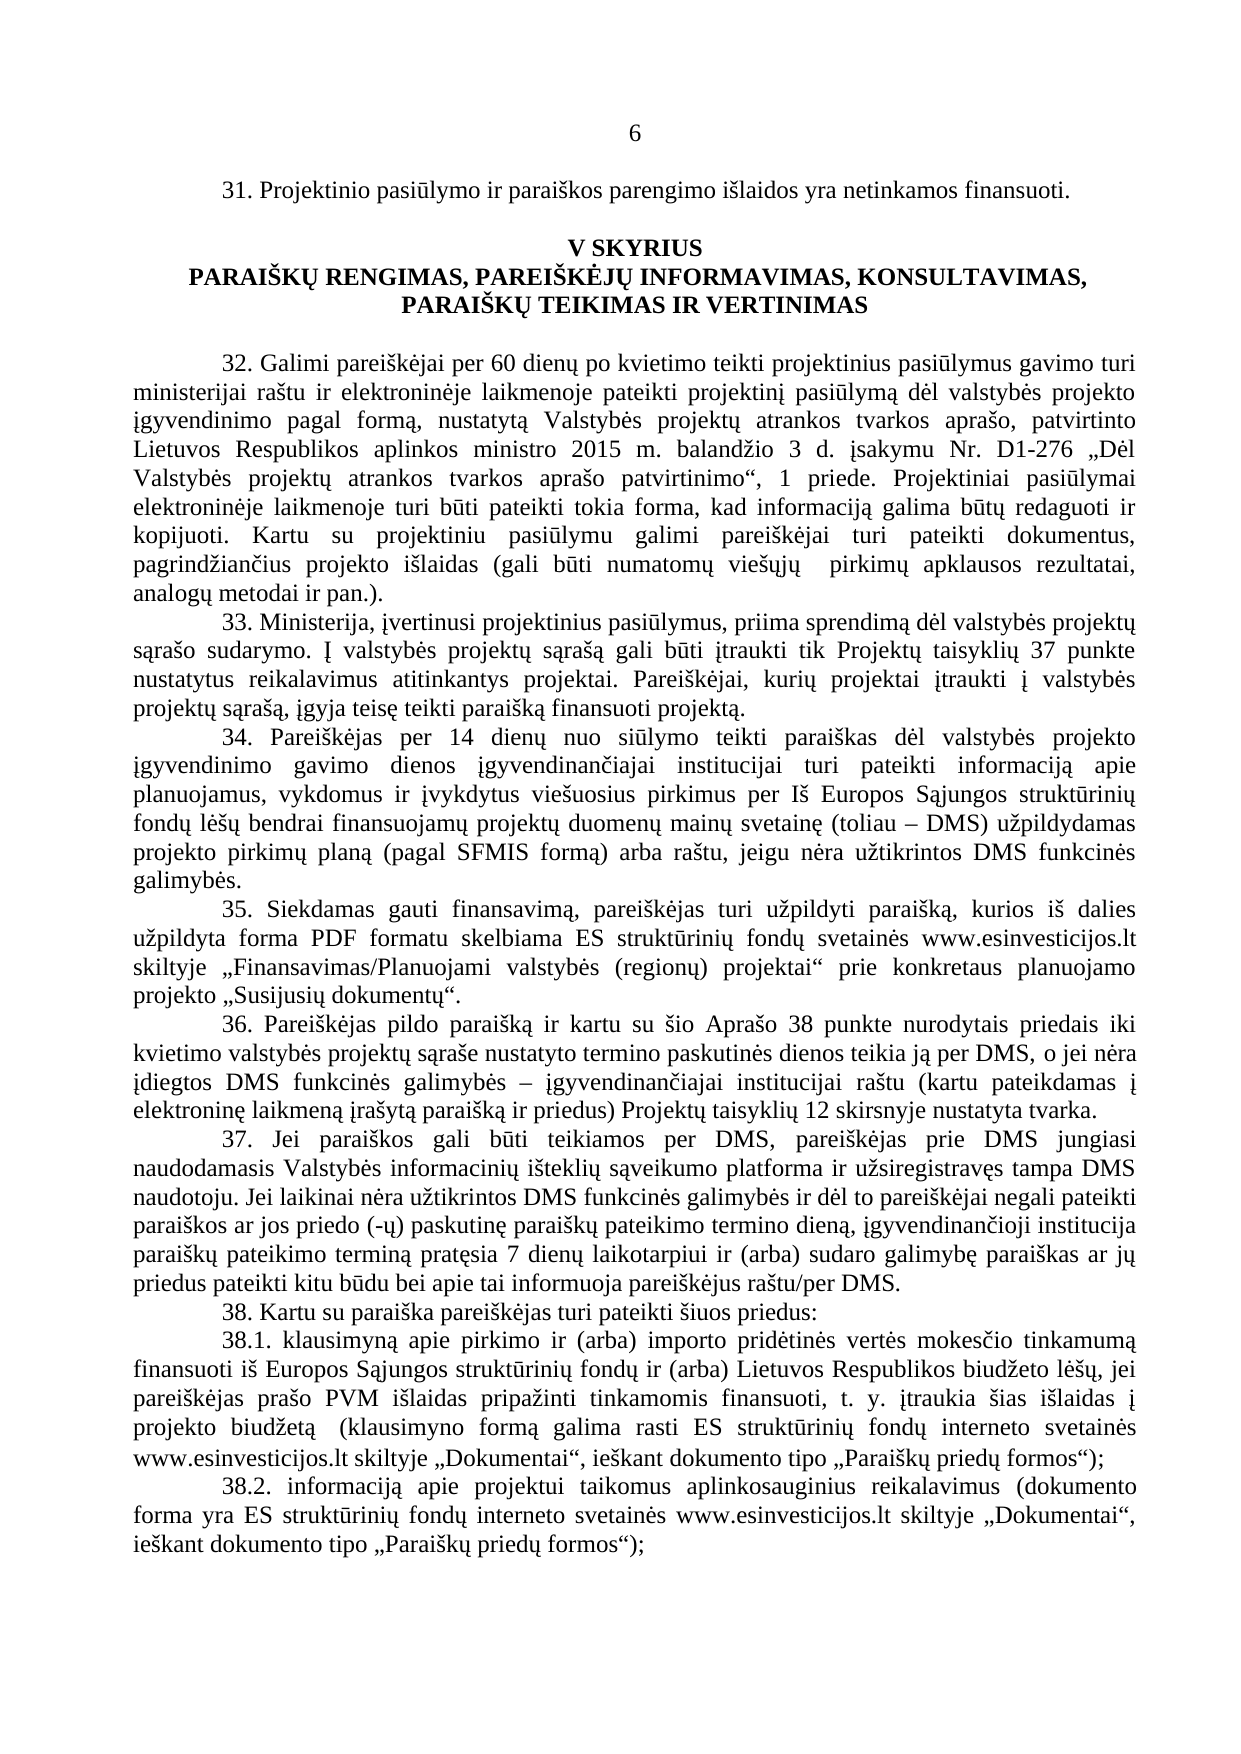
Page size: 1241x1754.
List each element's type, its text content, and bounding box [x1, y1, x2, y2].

text V SKYRIUS [133, 233, 1137, 262]
text 36. Pareiškėjas pildo paraišką ir kartu su šio Aprašo 38 punkte nurodytais priedais iki kvietimo valstybės projektų sąraše nustatyto termino paskutinės dienos teikia ją per DMS, o jei nėra įdiegtos DMS funkcinės galimybės – įgyvendinančiajai institucijai raštu (kartu pateikdamas į elektroninę laikmeną įrašytą paraišką ir priedus) Projektų taisyklių 12 skirsnyje nustatyta tvarka. [133, 1009, 1137, 1124]
text 37. Jei paraiškos gali būti teikiamos per DMS, pareiškėjas prie DMS jungiasi naudodamasis Valstybės informacinių išteklių sąveikumo platforma ir užsiregistravęs tampa DMS naudotoju. Jei laikinai nėra užtikrintos DMS funkcinės galimybės ir dėl to pareiškėjai negali pateikti paraiškos ar jos priedo (-ų) paskutinę paraiškų pateikimo termino dieną, įgyvendinančioji institucija paraiškų pateikimo terminą pratęsia 7 dienų laikotarpiui ir (arba) sudaro galimybę paraiškas ar jų priedus pateikti kitu būdu bei apie tai informuoja pareiškėjus raštu/per DMS. [133, 1124, 1137, 1297]
text PARAIŠKŲ RENGIMAS, PAREIŠKĖJŲ INFORMAVIMAS, KONSULTAVIMAS, PARAIŠKŲ TEIKIMAS IR VERTINIMAS [133, 262, 1137, 319]
text 38.2. informaciją apie projektui taikomus aplinkosauginius reikalavimus (dokumento forma yra ES struktūrinių fondų interneto svetainės www.esinvesticijos.lt skiltyje „Dokumentai“, ieškant dokumento tipo „Paraiškų priedų formos“); [133, 1471, 1137, 1558]
text 32. Galimi pareiškėjai per 60 dienų po kvietimo teikti projektinius pasiūlymus gavimo turi ministerijai raštu ir elektroninėje laikmenoje pateikti projektinį pasiūlymą dėl valstybės projekto įgyvendinimo pagal formą, nustatytą Valstybės projektų atrankos tvarkos aprašo, patvirtinto Lietuvos Respublikos aplinkos ministro 2015 m. balandžio 3 d. įsakymu Nr. D1-276 „Dėl Valstybės projektų atrankos tvarkos aprašo patvirtinimo“, 1 priede. Projektiniai pasiūlymai elektroninėje laikmenoje turi būti pateikti tokia forma, kad informaciją galima būtų redaguoti ir kopijuoti. Kartu su projektiniu pasiūlymu galimi pareiškėjai turi pateikti dokumentus, pagrindžiančius projekto išlaidas (gali būti numatomų viešųjų pirkimų apklausos rezultatai, analogų metodai ir pan.). [133, 348, 1137, 607]
text 34. Pareiškėjas per 14 dienų nuo siūlymo teikti paraiškas dėl valstybės projekto įgyvendinimo gavimo dienos įgyvendinančiajai institucijai turi pateikti informaciją apie planuojamus, vykdomus ir įvykdytus viešuosius pirkimus per Iš Europos Sąjungos struktūrinių fondų lėšų bendrai finansuojamų projektų duomenų mainų svetainę (toliau – DMS) užpildydamas projekto pirkimų planą (pagal SFMIS formą) arba raštu, jeigu nėra užtikrintos DMS funkcinės galimybės. [133, 722, 1137, 894]
text 38. Kartu su paraiška pareiškėjas turi pateikti šiuos priedus: [133, 1297, 1137, 1326]
text 35. Siekdamas gauti finansavimą, pareiškėjas turi užpildyti paraišką, kurios iš dalies užpildyta forma PDF formatu skelbiama ES struktūrinių fondų svetainės www.esinvesticijos.lt skiltyje „Finansavimas/Planuojami valstybės (regionų) projektai“ prie konkretaus planuojamo projekto „Susijusių dokumentų“. [133, 894, 1137, 1009]
text 31. Projektinio pasiūlymo ir paraiškos parengimo išlaidos yra netinkamos finansuoti. [133, 176, 1137, 204]
text 33. Ministerija, įvertinusi projektinius pasiūlymus, priima sprendimą dėl valstybės projektų sąrašo sudarymo. Į valstybės projektų sąrašą gali būti įtraukti tik Projektų taisyklių 37 punkte nustatytus reikalavimus atitinkantys projektai. Pareiškėjai, kurių projektai įtraukti į valstybės projektų sąrašą, įgyja teisę teikti paraišką finansuoti projektą. [133, 607, 1137, 722]
text 38.1. klausimyną apie pirkimo ir (arba) importo pridėtinės vertės mokesčio tinkamumą finansuoti iš Europos Sąjungos struktūrinių fondų ir (arba) Lietuvos Respublikos biudžeto lėšų, jei pareiškėjas prašo PVM išlaidas pripažinti tinkamomis finansuoti, t. y. įtraukia šias išlaidas į projekto biudžetą (klausimyno formą galima rasti ES struktūrinių fondų interneto svetainės www.esinvesticijos.lt skiltyje „Dokumentai“, ieškant dokumento tipo „Paraiškų priedų formos“); [133, 1326, 1137, 1471]
